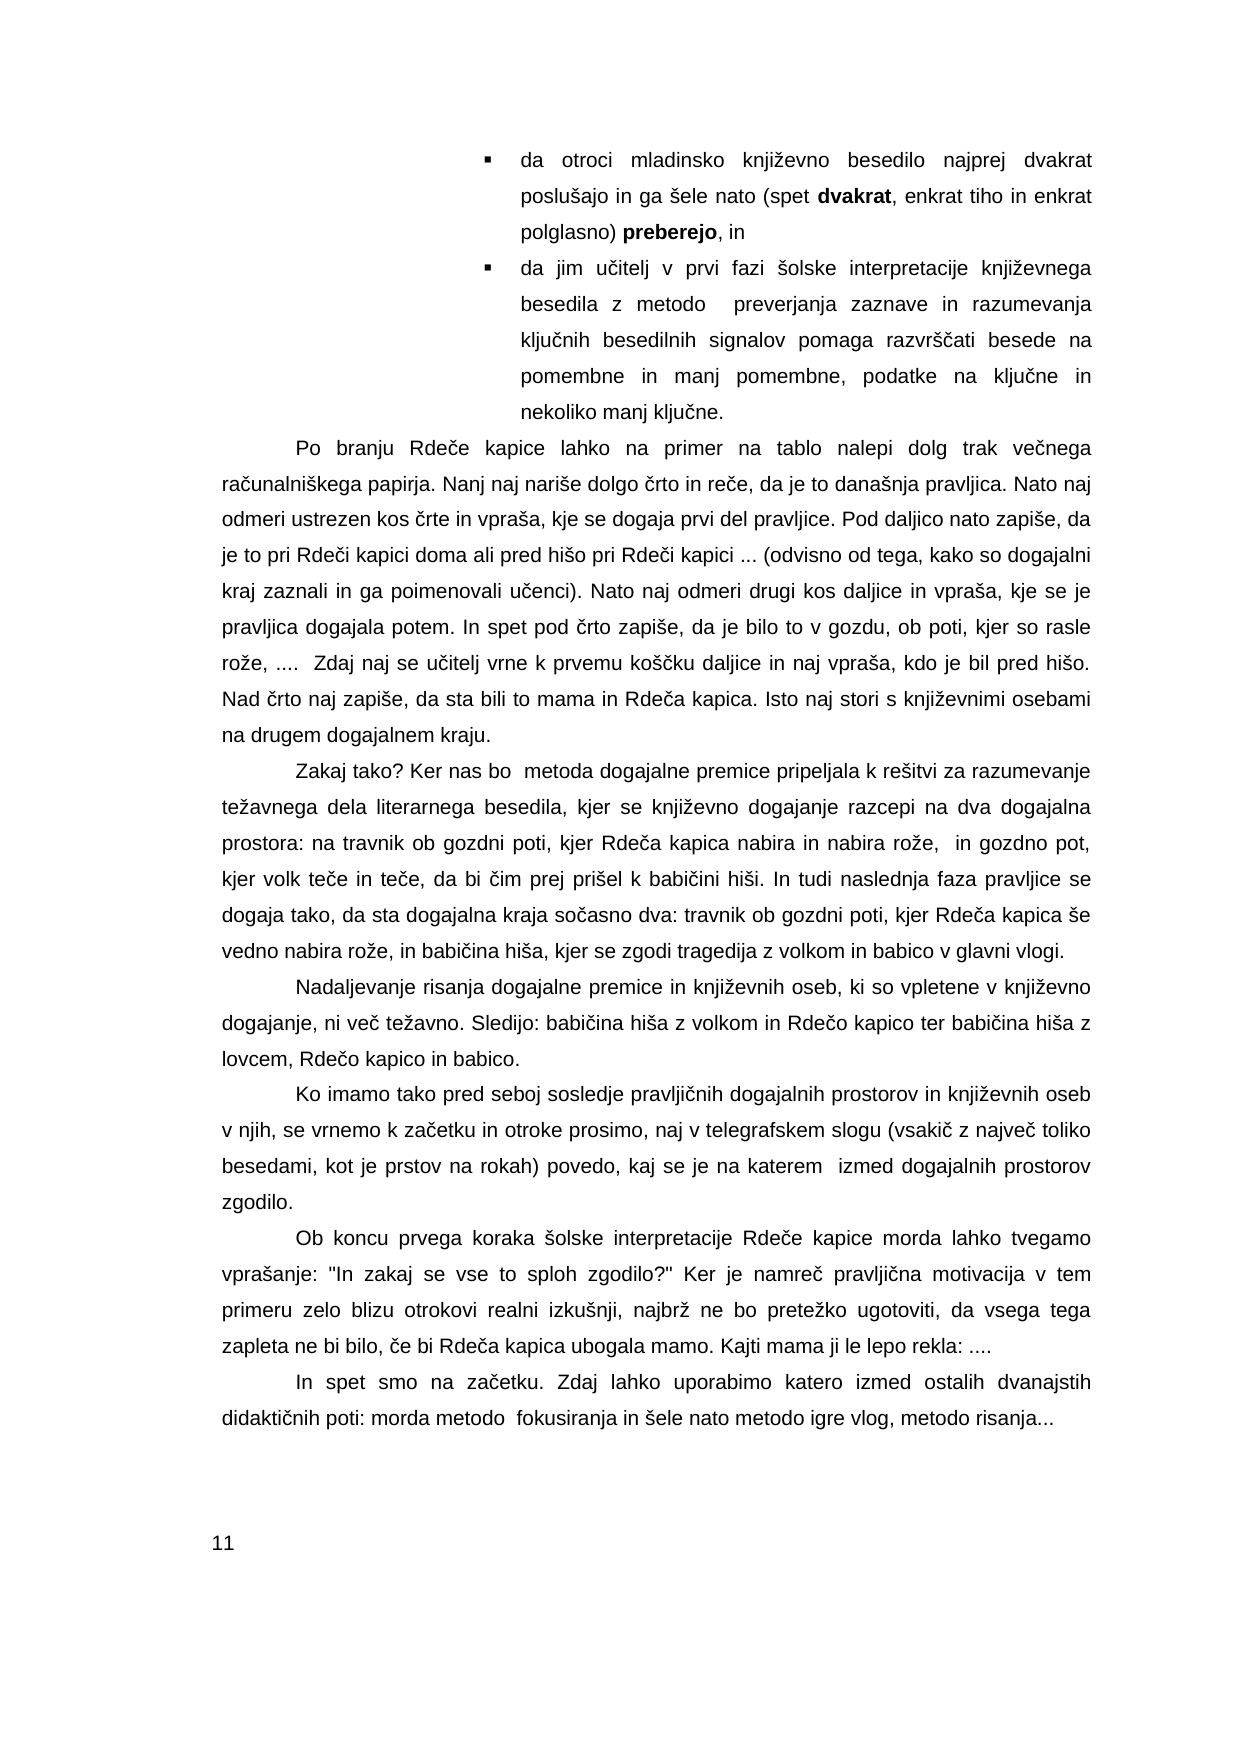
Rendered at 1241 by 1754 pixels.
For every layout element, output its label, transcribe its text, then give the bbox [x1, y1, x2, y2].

text In spet smo na začetku. Zdaj lahko uporabimo katero izmed ostalih dvanajstih didaktičnih poti: morda metodo fokusiranja in šele nato metodo igre vlog, metodo risanja... [222, 1370, 1092, 1430]
text Zakaj tako? Ker nas bo metoda dogajalne premice pripeljala k rešitvi za razumevanje težavnega dela literarnega besedila, kjer se književno dogajanje razcepi na dva dogajalna prostora: na travnik ob gozdni poti, kjer Rdeča kapica nabira in nabira rože, in gozdno pot, kjer volk teče in teče, da bi čim prej prišel k babičini hiši. In tudi naslednja faza pravljice se dogaja tako, da sta dogajalna kraja sočasno dva: travnik ob gozdni poti, kjer Rdeča kapica še vedno nabira rože, in babičina hiša, kjer se zgodi tragedija z volkom in babico v glavni vlogi. [222, 759, 1092, 962]
list da jim učitelj v prvi fazi šolske interpretacije književnega besedila z metodo preverjanja zaznave in razumevanja ključnih besedilnih signalov pomaga razvrščati besede na pomembne in manj pomembne, podatke na ključne in nekoliko manj ključne. [483, 256, 1092, 423]
list da otroci mladinsko književno besedilo najprej dvakrat poslušajo in ga šele nato (spet dvakrat, enkrat tiho in enkrat polglasno) preberejo, in [483, 148, 1092, 244]
text Po branju Rdeče kapice lahko na primer na tablo nalepi dolg trak večnega računalniškega papirja. Nanj naj nariše dolgo črto in reče, da je to današnja pravljica. Nato naj odmeri ustrezen kos črte in vpraša, kje se dogaja prvi del pravljice. Pod daljico nato zapiše, da je to pri Rdeči kapici doma ali pred hišo pri Rdeči kapici ... (odvisno od tega, kako so dogajalni kraj zaznali in ga poimenovali učenci). Nato naj odmeri drugi kos daljice in vpraša, kje se je pravljica dogajala potem. In spet pod črto zapiše, da je bilo to v gozdu, ob poti, kjer so rasle rože, .... Zdaj naj se učitelj vrne k prvemu koščku daljice in naj vpraša, kdo je bil pred hišo. Nad črto naj zapiše, da sta bili to mama in Rdeča kapica. Isto naj stori s književnimi osebami na drugem dogajalnem kraju. [222, 435, 1092, 747]
text Ko imamo tako pred seboj sosledje pravljičnih dogajalnih prostorov in književnih oseb v njih, se vrnemo k začetku in otroke prosimo, naj v telegrafskem slogu (vsakič z največ toliko besedami, kot je prstov na rokah) povedo, kaj se je na katerem izmed dogajalnih prostorov zgodilo. [222, 1082, 1092, 1214]
text Nadaljevanje risanja dogajalne premice in književnih oseb, ki so vpletene v književno dogajanje, ni več težavno. Sledijo: babičina hiša z volkom in Rdečo kapico ter babičina hiša z lovcem, Rdečo kapico in babico. [222, 974, 1092, 1070]
text Ob koncu prvega koraka šolske interpretacije Rdeče kapice morda lahko tvegamo vprašanje: "In zakaj se vse to sploh zgodilo?" Ker je namreč pravljična motivacija v tem primeru zelo blizu otrokovi realni izkušnji, najbrž ne bo pretežko ugotoviti, da vsega tega zapleta ne bi bilo, če bi Rdeča kapica ubogala mamo. Kajti mama ji le lepo rekla: .... [222, 1226, 1092, 1358]
